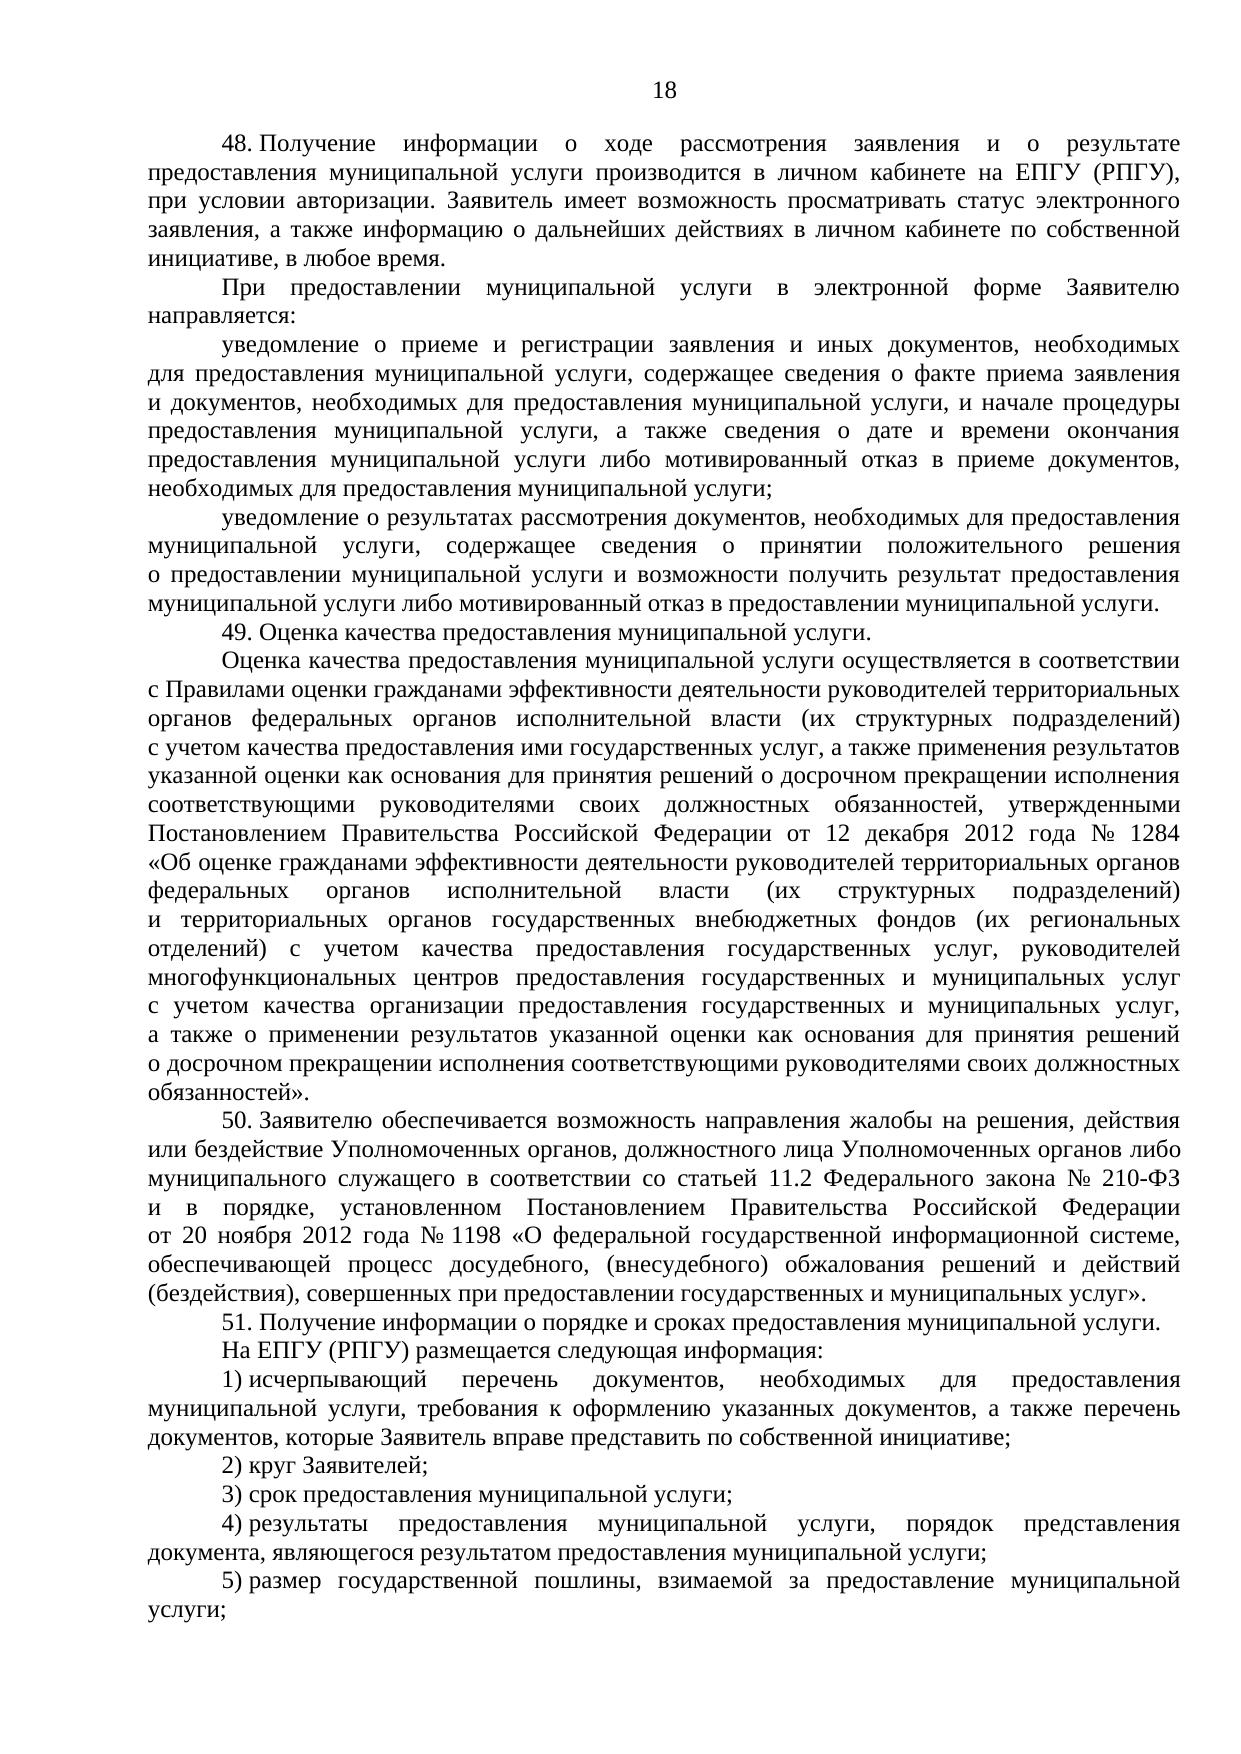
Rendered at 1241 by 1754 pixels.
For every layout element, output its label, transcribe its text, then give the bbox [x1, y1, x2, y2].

text 3) срок предоставления муниципальной услуги; [148, 1479, 1181, 1508]
text 4) результаты предоставления муниципальной услуги, порядок представления документа, являющегося результатом предоставления муниципальной услуги; [148, 1508, 1181, 1565]
text 5) размер государственной пошлины, взимаемой за предоставление муниципальной услуги; [148, 1565, 1181, 1623]
text уведомление о результатах рассмотрения документов, необходимых для предоставления муниципальной услуги, содержащее сведения о принятии положительного решения о предоставлении муниципальной услуги и возможности получить результат предоставления муниципальной услуги либо мотивированный отказ в предоставлении муниципальной услуги. [148, 502, 1181, 617]
text 49. Оценка качества предоставления муниципальной услуги. [148, 617, 1181, 645]
text 2) круг Заявителей; [148, 1450, 1181, 1479]
text 50. Заявителю обеспечивается возможность направления жалобы на решения, действия или бездействие Уполномоченных органов, должностного лица Уполномоченных органов либо муниципального служащего в соответствии со статьей 11.2 Федерального закона № 210-ФЗ и в порядке, установленном Постановлением Правительства Российской Федерации от 20 ноября 2012 года № 1198 «О федеральной государственной информационной системе, обеспечивающей процесс досудебного, (внесудебного) обжалования решений и действий (бездействия), совершенных при предоставлении государственных и муниципальных услуг». [148, 1105, 1181, 1307]
text уведомление о приеме и регистрации заявления и иных документов, необходимых для предоставления муниципальной услуги, содержащее сведения о факте приема заявления и документов, необходимых для предоставления муниципальной услуги, и начале процедуры предоставления муниципальной услуги, а также сведения о дате и времени окончания предоставления муниципальной услуги либо мотивированный отказ в приеме документов, необходимых для предоставления муниципальной услуги; [148, 329, 1181, 502]
text При предоставлении муниципальной услуги в электронной форме Заявителю направляется: [148, 272, 1181, 329]
text На ЕПГУ (РПГУ) размещается следующая информация: [148, 1335, 1181, 1364]
text Оценка качества предоставления муниципальной услуги осуществляется в соответствии с Правилами оценки гражданами эффективности деятельности руководителей территориальных органов федеральных органов исполнительной власти (их структурных подразделений) с учетом качества предоставления ими государственных услуг, а также применения результатов указанной оценки как основания для принятия решений о досрочном прекращении исполнения соответствующими руководителями своих должностных обязанностей, утвержденными Постановлением Правительства Российской Федерации от 12 декабря 2012 года № 1284 «Об оценке гражданами эффективности деятельности руководителей территориальных органов федеральных органов исполнительной власти (их структурных подразделений) и территориальных органов государственных внебюджетных фондов (их региональных отделений) с учетом качества предоставления государственных услуг, руководителей многофункциональных центров предоставления государственных и муниципальных услуг с учетом качества организации предоставления государственных и муниципальных услуг, а также о применении результатов указанной оценки как основания для принятия решений о досрочном прекращении исполнения соответствующими руководителями своих должностных обязанностей». [148, 645, 1181, 1105]
text 48. Получение информации о ходе рассмотрения заявления и о результате предоставления муниципальной услуги производится в личном кабинете на ЕПГУ (РПГУ), при условии авторизации. Заявитель имеет возможность просматривать статус электронного заявления, а также информацию о дальнейших действиях в личном кабинете по собственной инициативе, в любое время. [148, 128, 1181, 272]
text 51. Получение информации о порядке и сроках предоставления муниципальной услуги. [148, 1307, 1181, 1335]
text 1) исчерпывающий перечень документов, необходимых для предоставления муниципальной услуги, требования к оформлению указанных документов, а также перечень документов, которые Заявитель вправе представить по собственной инициативе; [148, 1364, 1181, 1450]
